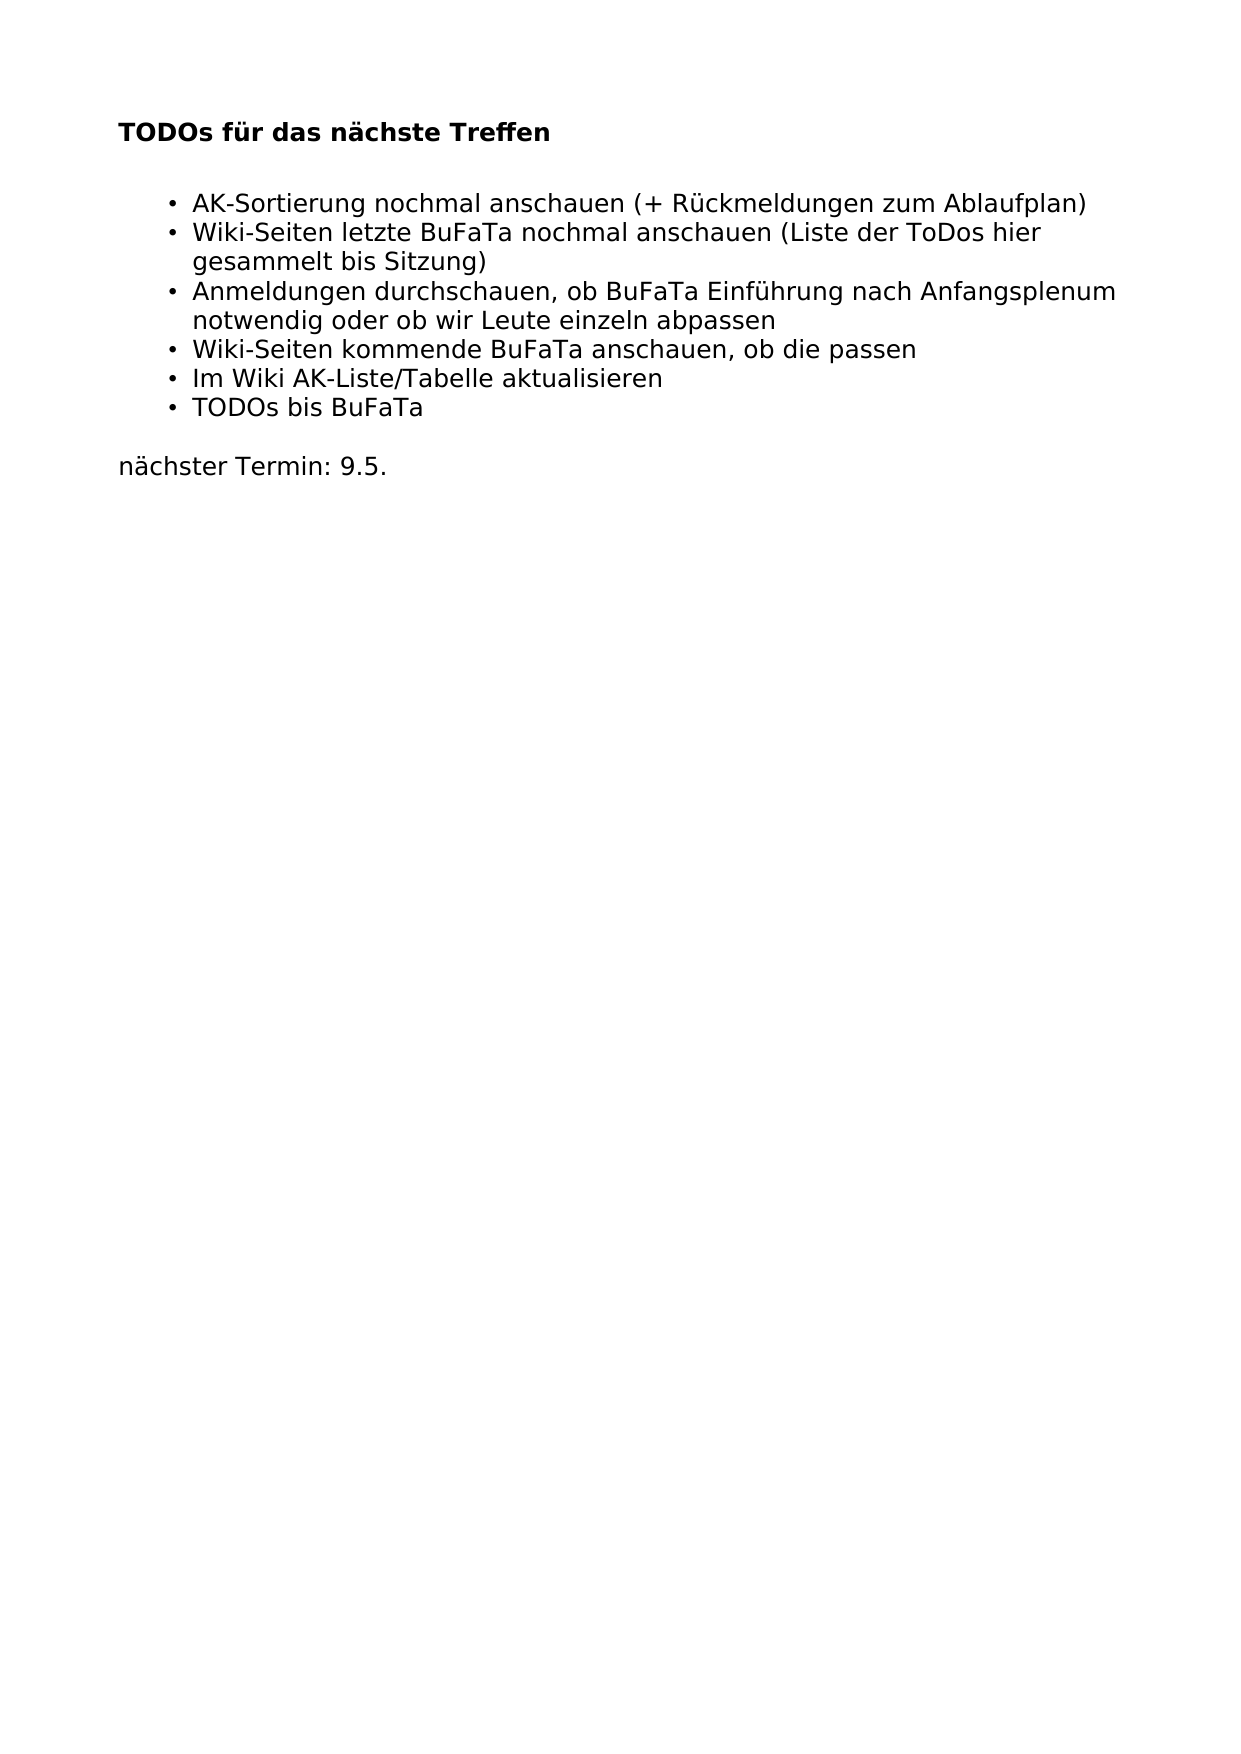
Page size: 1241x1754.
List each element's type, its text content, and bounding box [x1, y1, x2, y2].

list TODOs bis BuFaTa [177, 393, 1122, 423]
list Anmeldungen durchschauen, ob BuFaTa Einführung nach Anfangsplenum notwendig oder ob wir Leute einzeln abpassen [177, 277, 1122, 335]
list Im Wiki AK-Liste/Tabelle aktualisieren [177, 364, 1122, 393]
text nächster Termin: 9.5. [118, 452, 1122, 481]
list AK-Sortierung nochmal anschauen (+ Rückmeldungen zum Ablaufplan) [177, 189, 1122, 218]
subtitle TODOs für das nächste Treffen [118, 118, 1122, 147]
list Wiki-Seiten letzte BuFaTa nochmal anschauen (Liste der ToDos hier gesammelt bis Sitzung) [177, 218, 1122, 277]
list Wiki-Seiten kommende BuFaTa anschauen, ob die passen [177, 335, 1122, 364]
